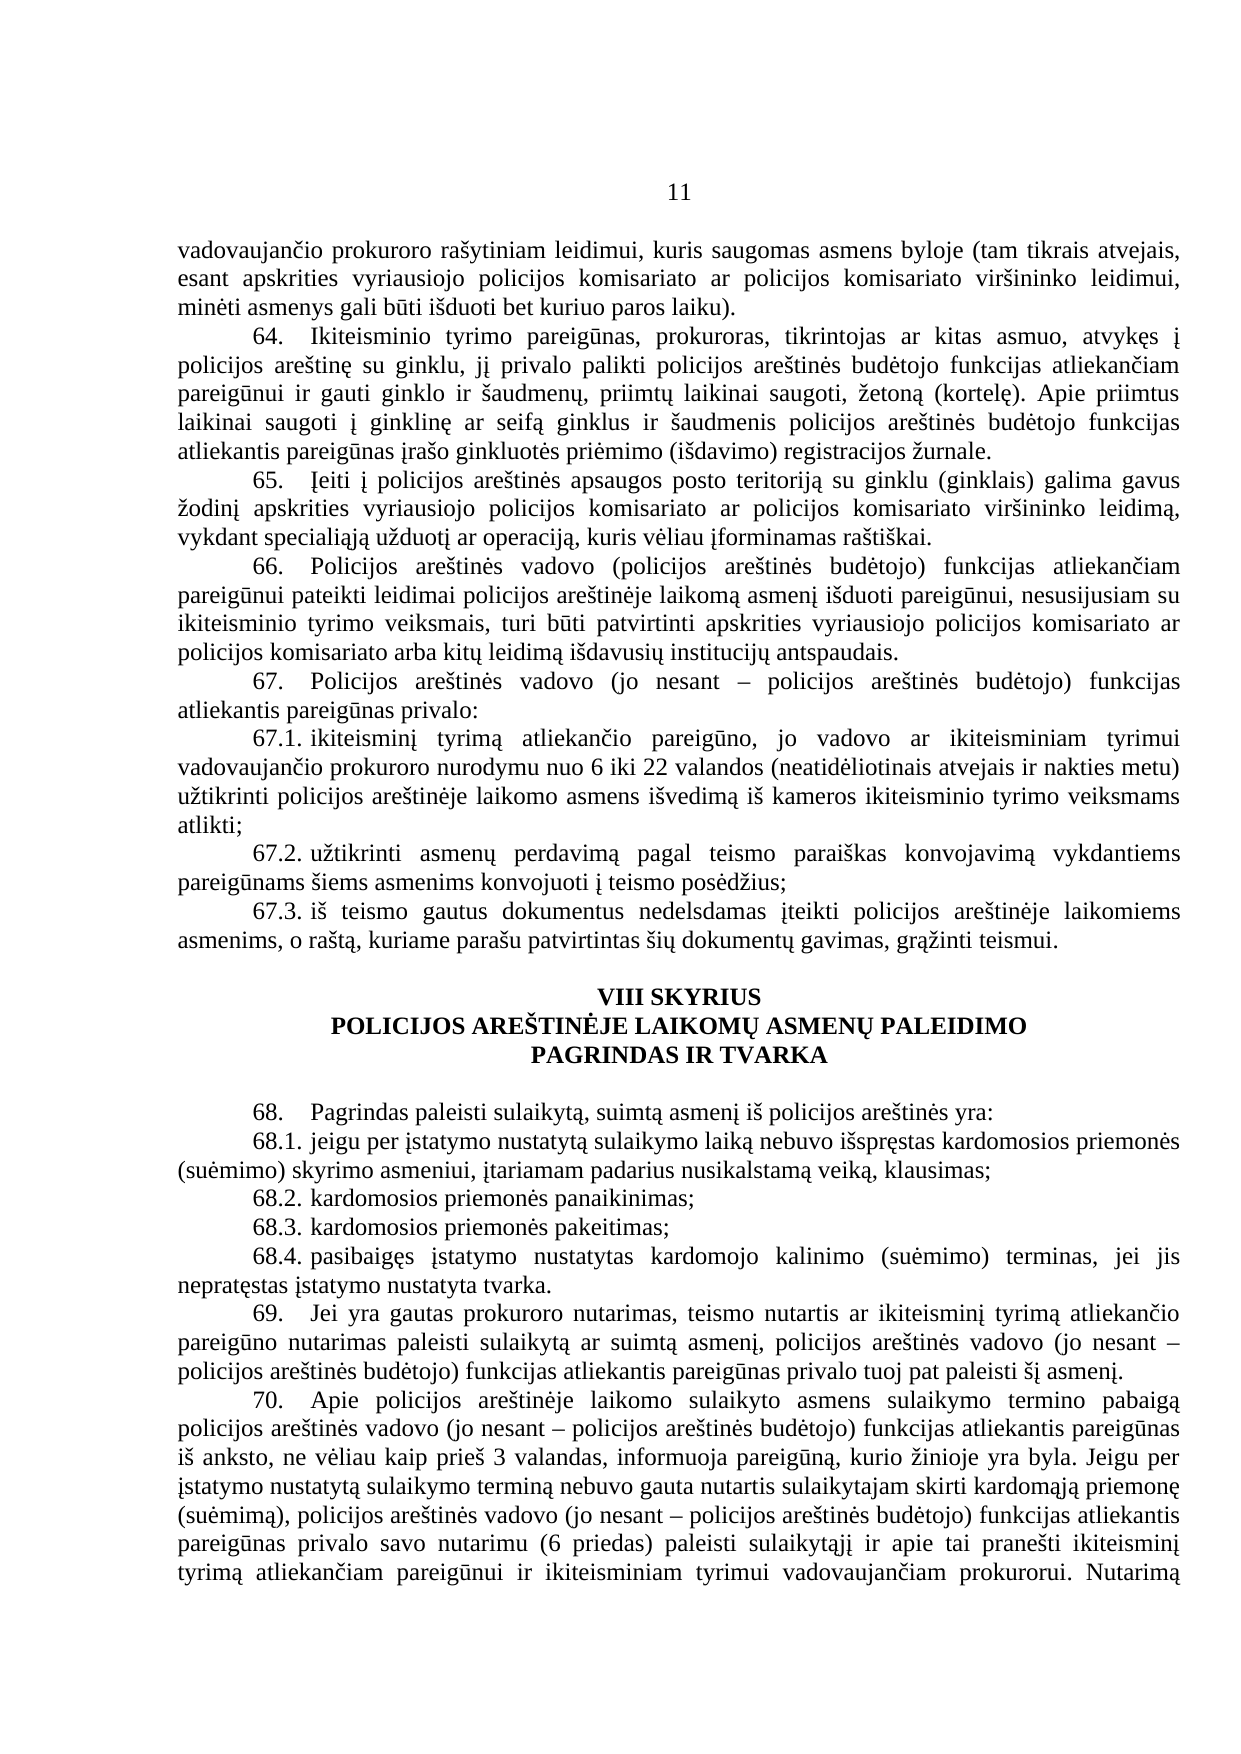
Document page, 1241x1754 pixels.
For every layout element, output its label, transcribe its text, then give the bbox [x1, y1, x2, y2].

text 68.4. pasibaigęs įstatymo nustatytas kardomojo kalinimo (suėmimo) terminas, jei jis nepratęstas įstatymo nustatyta tvarka. [177, 1241, 1181, 1298]
text 68.1. jeigu per įstatymo nustatytą sulaikymo laiką nebuvo išspręstas kardomosios priemonės (suėmimo) skyrimo asmeniui, įtariamam padarius nusikalstamą veiką, klausimas; [177, 1126, 1181, 1183]
text 68.3. kardomosios priemonės pakeitimas; [177, 1212, 1181, 1241]
text 70. Apie policijos areštinėje laikomo sulaikyto asmens sulaikymo termino pabaigą policijos areštinės vadovo (jo nesant – policijos areštinės budėtojo) funkcijas atliekantis pareigūnas iš anksto, ne vėliau kaip prieš 3 valandas, informuoja pareigūną, kurio žinioje yra byla. Jeigu per įstatymo nustatytą sulaikymo terminą nebuvo gauta nutartis sulaikytajam skirti kardomąją priemonę (suėmimą), policijos areštinės vadovo (jo nesant – policijos areštinės budėtojo) funkcijas atliekantis pareigūnas privalo savo nutarimu (6 priedas) paleisti sulaikytąjį ir apie tai pranešti ikiteisminį tyrimą atliekančiam pareigūnui ir ikiteisminiam tyrimui vadovaujančiam prokurorui. Nutarimą [177, 1385, 1181, 1586]
text 67. Policijos areštinės vadovo (jo nesant – policijos areštinės budėtojo) funkcijas atliekantis pareigūnas privalo: [177, 666, 1181, 723]
text 64. Ikiteisminio tyrimo pareigūnas, prokuroras, tikrintojas ar kitas asmuo, atvykęs į policijos areštinę su ginklu, jį privalo palikti policijos areštinės budėtojo funkcijas atliekančiam pareigūnui ir gauti ginklo ir šaudmenų, priimtų laikinai saugoti, žetoną (kortelę). Apie priimtus laikinai saugoti į ginklinę ar seifą ginklus ir šaudmenis policijos areštinės budėtojo funkcijas atliekantis pareigūnas įrašo ginkluotės priėmimo (išdavimo) registracijos žurnale. [177, 321, 1181, 465]
text 69. Jei yra gautas prokuroro nutarimas, teismo nutartis ar ikiteisminį tyrimą atliekančio pareigūno nutarimas paleisti sulaikytą ar suimtą asmenį, policijos areštinės vadovo (jo nesant – policijos areštinės budėtojo) funkcijas atliekantis pareigūnas privalo tuoj pat paleisti šį asmenį. [177, 1298, 1181, 1385]
text 67.3. iš teismo gautus dokumentus nedelsdamas įteikti policijos areštinėje laikomiems asmenims, o raštą, kuriame parašu patvirtintas šių dokumentų gavimas, grąžinti teismui. [177, 896, 1181, 953]
text vadovaujančio prokuroro rašytiniam leidimui, kuris saugomas asmens byloje (tam tikrais atvejais, esant apskrities vyriausiojo policijos komisariato ar policijos komisariato viršininko leidimui, minėti asmenys gali būti išduoti bet kuriuo paros laiku). [177, 235, 1181, 321]
text 68.2. kardomosios priemonės panaikinimas; [177, 1183, 1181, 1212]
text 67.1. ikiteisminį tyrimą atliekančio pareigūno, jo vadovo ar ikiteisminiam tyrimui vadovaujančio prokuroro nurodymu nuo 6 iki 22 valandos (neatidėliotinais atvejais ir nakties metu) užtikrinti policijos areštinėje laikomo asmens išvedimą iš kameros ikiteisminio tyrimo veiksmams atlikti; [177, 723, 1181, 838]
text 65. Įeiti į policijos areštinės apsaugos posto teritoriją su ginklu (ginklais) galima gavus žodinį apskrities vyriausiojo policijos komisariato ar policijos komisariato viršininko leidimą, vykdant specialiąją užduotį ar operaciją, kuris vėliau įforminamas raštiškai. [177, 465, 1181, 551]
text 66. Policijos areštinės vadovo (policijos areštinės budėtojo) funkcijas atliekančiam pareigūnui pateikti leidimai policijos areštinėje laikomą asmenį išduoti pareigūnui, nesusijusiam su ikiteisminio tyrimo veiksmais, turi būti patvirtinti apskrities vyriausiojo policijos komisariato ar policijos komisariato arba kitų leidimą išdavusių institucijų antspaudais. [177, 551, 1181, 666]
text 68. Pagrindas paleisti sulaikytą, suimtą asmenį iš policijos areštinės yra: [177, 1097, 1181, 1126]
text 67.2. užtikrinti asmenų perdavimą pagal teismo paraiškas konvojavimą vykdantiems pareigūnams šiems asmenims konvojuoti į teismo posėdžius; [177, 838, 1181, 896]
text VIII SKYRIUS [177, 982, 1181, 1011]
text POLICIJOS AREŠTINĖJE LAIKOMŲ ASMENŲ PALEIDIMO PAGRINDAS IR TVARKA [177, 1011, 1181, 1068]
